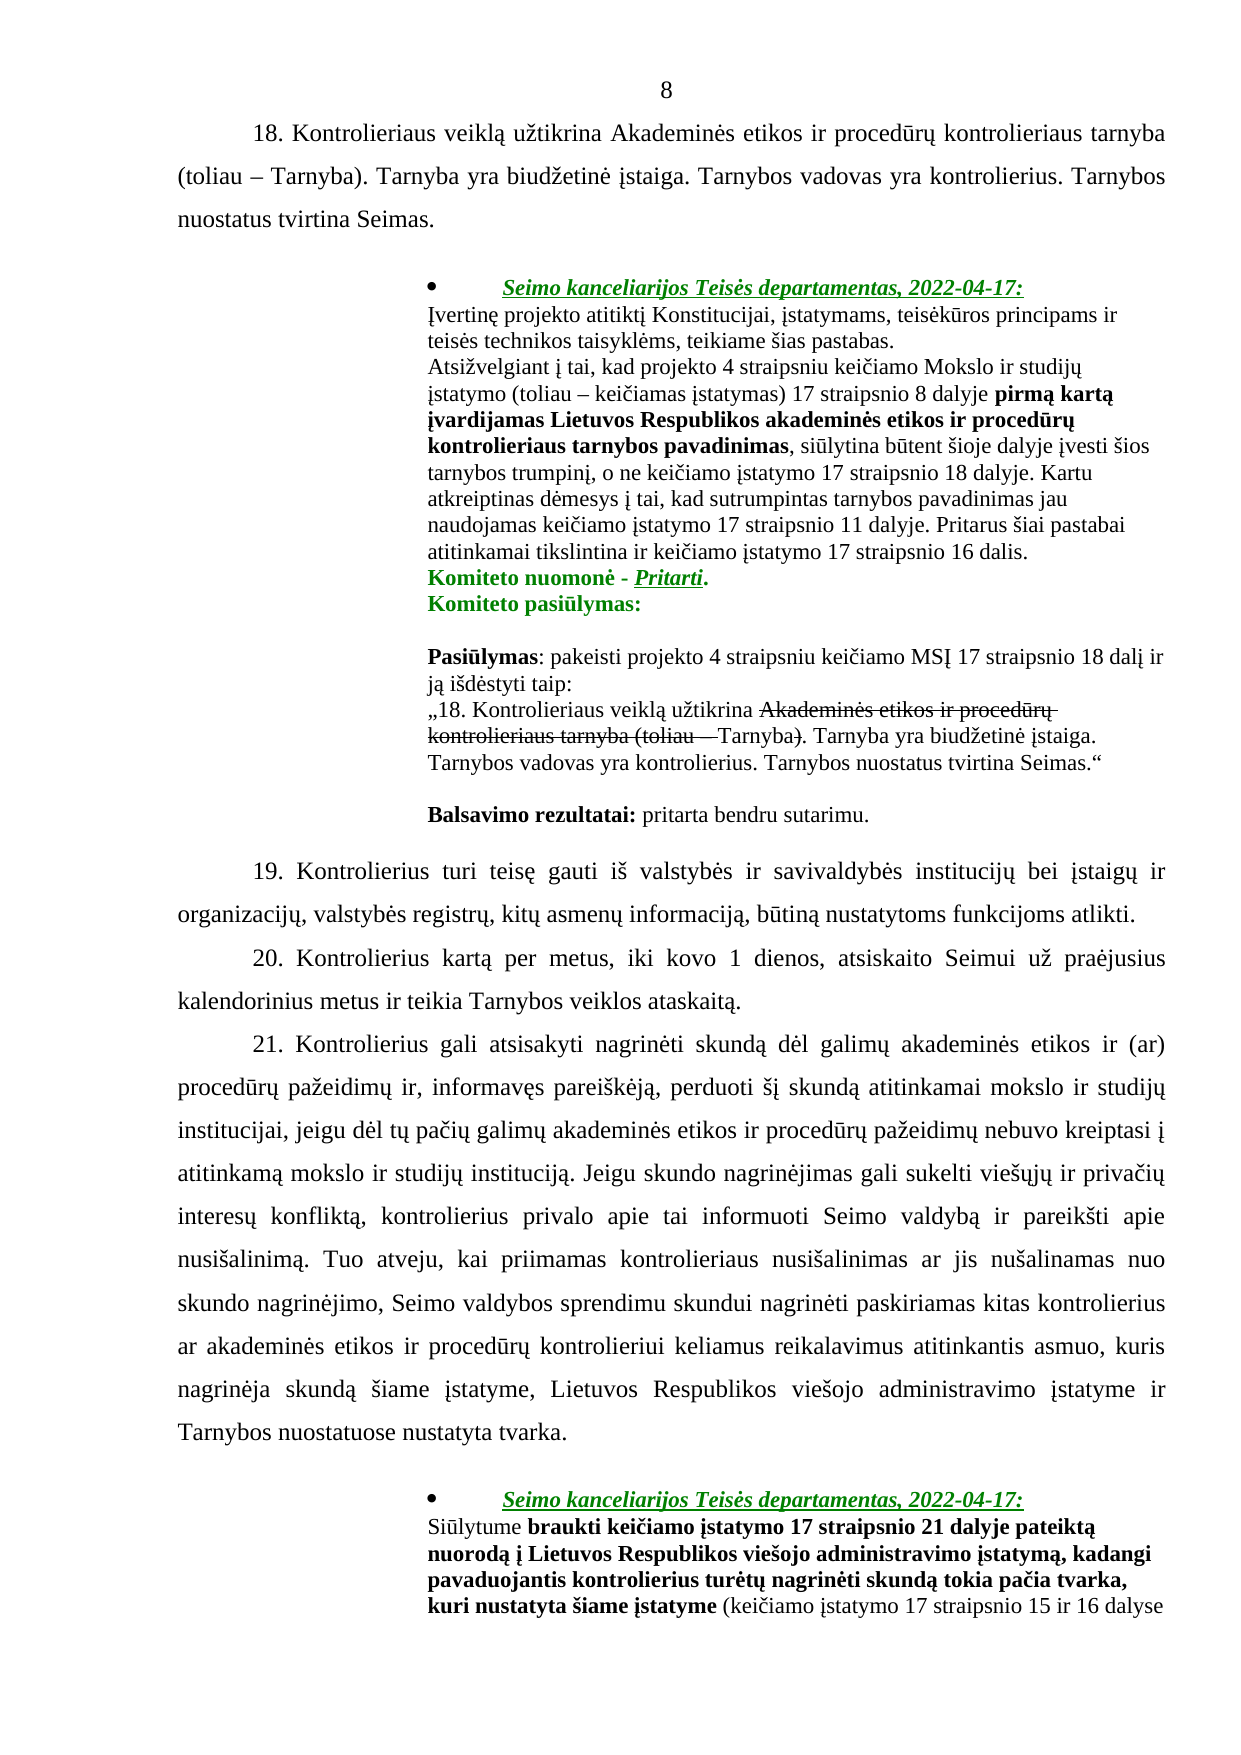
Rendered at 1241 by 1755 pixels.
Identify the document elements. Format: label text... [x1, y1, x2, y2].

text 19. Kontrolierius turi teisę gauti iš valstybės ir savivaldybės institucijų bei įstaigų ir organizacijų, valstybės registrų, kitų asmenų informaciją, būtiną nustatytoms funkcijoms atlikti. [177, 856, 1167, 928]
list Seimo kanceliarijos Teisės departamentas, 2022-04-17: [427, 274, 1167, 301]
text 21. Kontrolierius gali atsisakyti nagrinėti skundą dėl galimų akademinės etikos ir (ar) procedūrų pažeidimų ir, informavęs pareiškėją, perduoti šį skundą atitinkamai mokslo ir studijų institucijai, jeigu dėl tų pačių galimų akademinės etikos ir procedūrų pažeidimų nebuvo kreiptasi į atitinkamą mokslo ir studijų instituciją. Jeigu skundo nagrinėjimas gali sukelti viešųjų ir privačių interesų konfliktą, kontrolierius privalo apie tai informuoti Seimo valdybą ir pareikšti apie nusišalinimą. Tuo atveju, kai priimamas kontrolieriaus nusišalinimas ar jis nušalinamas nuo skundo nagrinėjimo, Seimo valdybos sprendimu skundui nagrinėti paskiriamas kitas kontrolierius ar akademinės etikos ir procedūrų kontrolieriui keliamus reikalavimus atitinkantis asmuo, kuris nagrinėja skundą šiame įstatyme, Lietuvos Respublikos viešojo administravimo įstatyme ir Tarnybos nuostatuose nustatyta tvarka. [177, 1029, 1167, 1446]
list Seimo kanceliarijos Teisės departamentas, 2022-04-17: [427, 1487, 1167, 1513]
text Įvertinę projekto atitiktį Konstitucijai, įstatymams, teisėkūros principams ir teisės technikos taisyklėms, teikiame šias pastabas. [427, 301, 1167, 353]
text „18. Kontrolieriaus veiklą užtikrina Akademinės etikos ir procedūrų kontrolieriaus tarnyba (toliau – Tarnyba). Tarnyba yra biudžetinė įstaiga. Tarnybos vadovas yra kontrolierius. Tarnybos nuostatus tvirtina Seimas.“ [427, 696, 1167, 775]
text Komiteto nuomonė - Pritarti. [427, 564, 1167, 591]
text Atsižvelgiant į tai, kad projekto 4 straipsniu keičiamo Mokslo ir studijų įstatymo (toliau – keičiamas įstatymas) 17 straipsnio 8 dalyje pirmą kartą įvardijamas Lietuvos Respublikos akademinės etikos ir procedūrų kontrolieriaus tarnybos pavadinimas, siūlytina būtent šioje dalyje įvesti šios tarnybos trumpinį, o ne keičiamo įstatymo 17 straipsnio 18 dalyje. Kartu atkreiptinas dėmesys į tai, kad sutrumpintas tarnybos pavadinimas jau naudojamas keičiamo įstatymo 17 straipsnio 11 dalyje. Pritarus šiai pastabai atitinkamai tikslintina ir keičiamo įstatymo 17 straipsnio 16 dalis. [427, 353, 1167, 564]
text Siūlytume braukti keičiamo įstatymo 17 straipsnio 21 dalyje pateiktą nuorodą į Lietuvos Respublikos viešojo administravimo įstatymą, kadangi pavaduojantis kontrolierius turėtų nagrinėti skundą tokia pačia tvarka, kuri nustatyta šiame įstatyme (keičiamo įstatymo 17 straipsnio 15 ir 16 dalyse [427, 1513, 1167, 1619]
text 18. Kontrolieriaus veiklą užtikrina Akademinės etikos ir procedūrų kontrolieriaus tarnyba (toliau – Tarnyba). Tarnyba yra biudžetinė įstaiga. Tarnybos vadovas yra kontrolierius. Tarnybos nuostatus tvirtina Seimas. [177, 118, 1167, 233]
text 20. Kontrolierius kartą per metus, iki kovo 1 dienos, atsiskaito Seimui už praėjusius kalendorinius metus ir teikia Tarnybos veiklos ataskaitą. [177, 943, 1167, 1014]
text Pasiūlymas: pakeisti projekto 4 straipsniu keičiamo MSĮ 17 straipsnio 18 dalį ir ją išdėstyti taip: [427, 643, 1167, 696]
text Komiteto pasiūlymas: [427, 591, 1167, 617]
text Balsavimo rezultatai: pritarta bendru sutarimu. [427, 801, 1167, 828]
